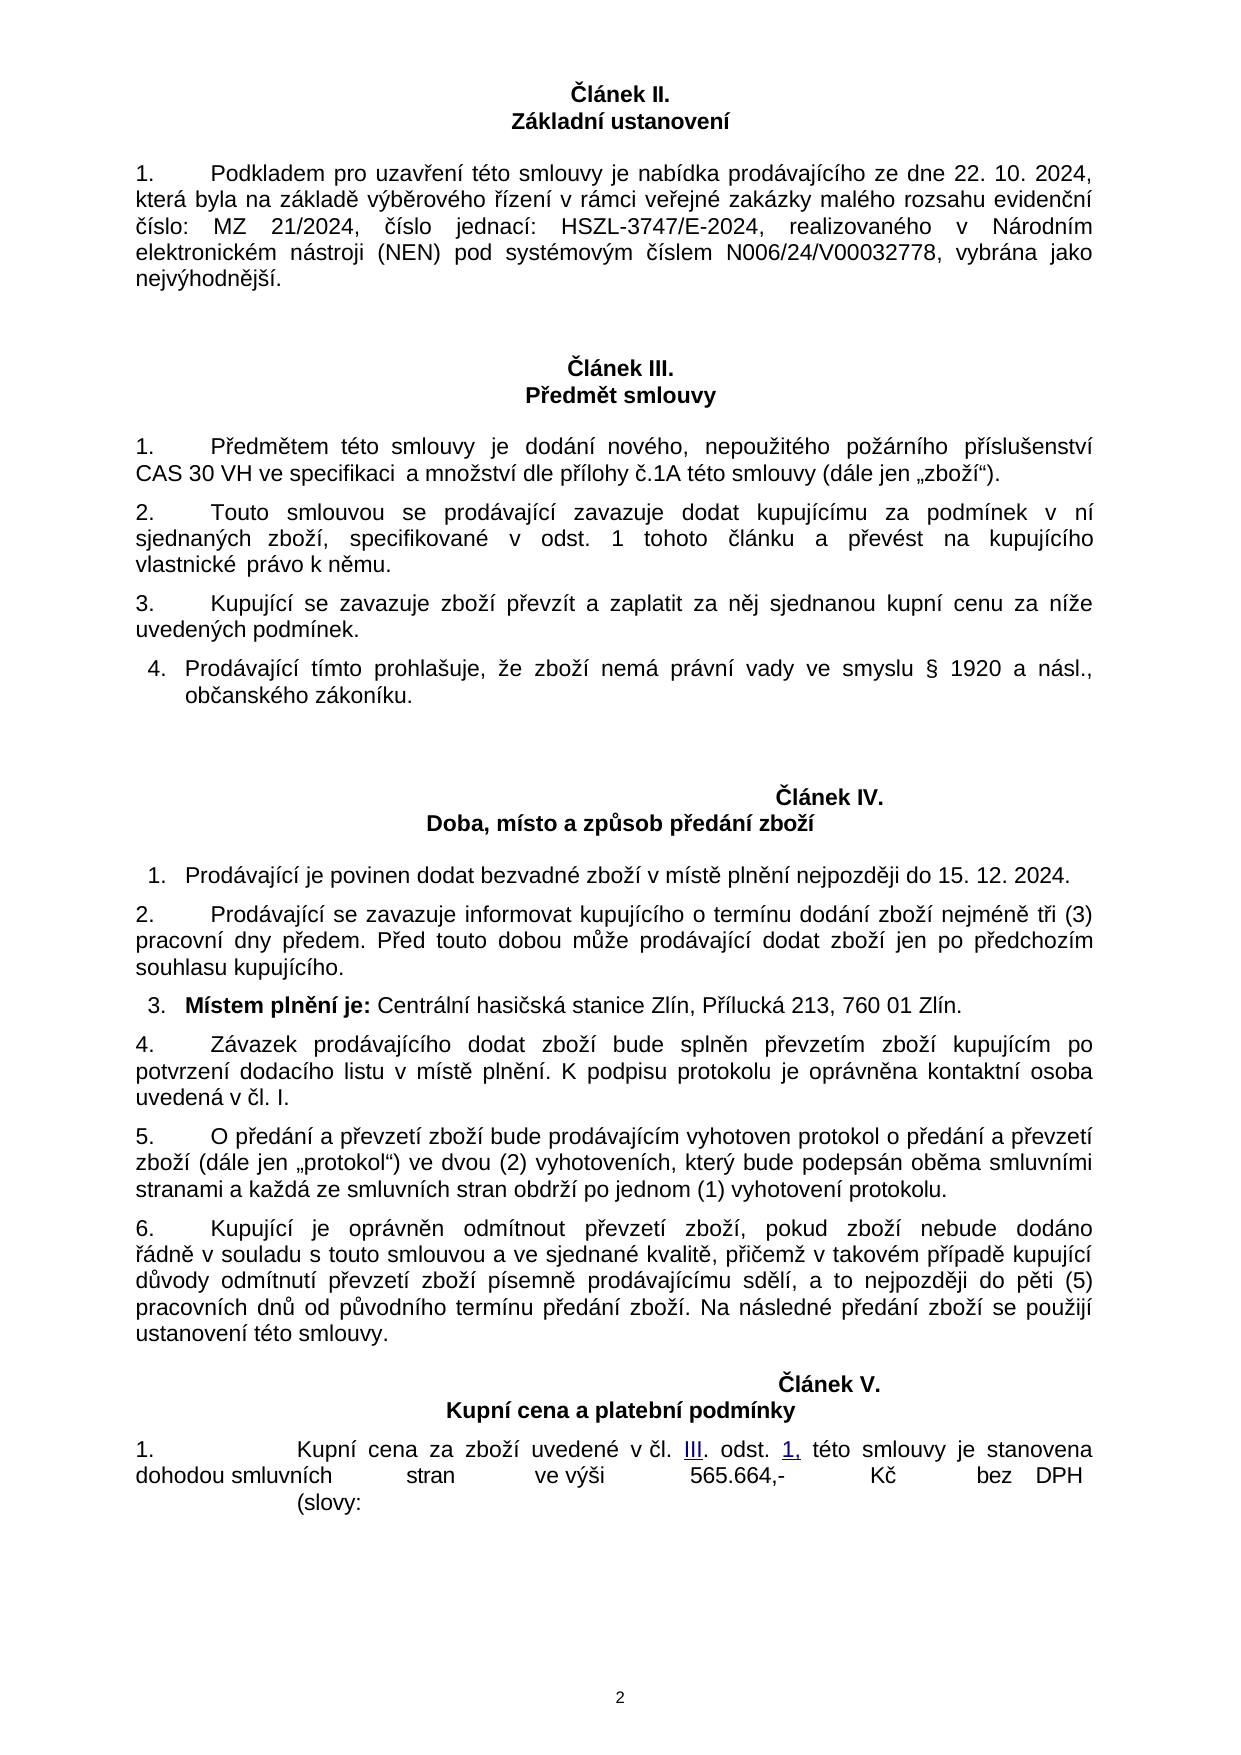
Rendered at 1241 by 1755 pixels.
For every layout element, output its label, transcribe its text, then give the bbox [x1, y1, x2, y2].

list O předání a převzetí zboží bude prodávajícím vyhotoven protokol o předání a převzetí zboží (dále jen „protokol“) ve dvou (2) vyhotoveních, který bude podepsán oběma smluvními stranami a každá ze smluvních stran obdrží po jednom (1) vyhotovení protokolu. [135, 1123, 1093, 1202]
subtitle Článek V. [489, 1371, 1170, 1397]
text Kupní cena a platební podmínky [136, 1397, 1105, 1423]
list Prodávající tímto prohlašuje, že zboží nemá právní vady ve smyslu § 1920 a násl., občanského zákoníku. [147, 655, 1093, 708]
list Kupující je oprávněn odmítnout převzetí zboží, pokud zboží nebude dodáno řádně v souladu s touto smlouvou a ve sjednané kvalitě, přičemž v takovém případě kupující důvody odmítnutí převzetí zboží písemně prodávajícímu sdělí, a to nejpozději do pěti (5) pracovních dnů od původního termínu předání zboží. Na následné předání zboží se použijí ustanovení této smlouvy. [135, 1214, 1093, 1346]
list Závazek prodávajícího dodat zboží bude splněn převzetím zboží kupujícím po potvrzení dodacího listu v místě plnění. K podpisu protokolu je oprávněna kontaktní osoba uvedená v čl. I. [135, 1031, 1093, 1110]
list Předmětem této smlouvy je dodání nového, nepoužitého požárního příslušenství CAS 30 VH ve specifikaci a množství dle přílohy č.1A této smlouvy (dále jen „zboží“). [135, 433, 1093, 486]
subtitle Článek II. [135, 82, 1105, 108]
list Touto smlouvou se prodávající zavazuje dodat kupujícímu za podmínek v ní sjednaných zboží, specifikované v odst. 1 tohoto článku a převést na kupujícího vlastnické právo k němu. [135, 498, 1093, 578]
list Prodávající je povinen dodat bezvadné zboží v místě plnění nejpozději do 15. 12. 2024. [147, 862, 1170, 888]
list Kupní cena za zboží uvedené v čl. III. odst. 1, této smlouvy je stanovena dohodou smluvních stran ve výši 565.664,- Kč bez DPH (slovy: [135, 1436, 1093, 1515]
subtitle Článek IV. [490, 784, 1170, 810]
text Doba, místo a způsob předání zboží [135, 810, 1105, 837]
list Kupující se zavazuje zboží převzít a zaplatit za něj sjednanou kupní cenu za níže uvedených podmínek. [135, 590, 1093, 643]
list Místem plnění je: Centrální hasičská stanice Zlín, Přílucká 213, 760 01 Zlín. [147, 992, 1170, 1018]
list Podkladem pro uzavření této smlouvy je nabídka prodávajícího ze dne 22. 10. 2024, která byla na základě výběrového řízení v rámci veřejné zakázky malého rozsahu evidenční číslo: MZ 21/2024, číslo jednací: HSZL-3747/E-2024, realizovaného v Národním elektronickém nástroji (NEN) pod systémovým číslem N006/24/V00032778, vybrána jako nejvýhodnější. [135, 160, 1093, 292]
subtitle Článek III. Předmět smlouvy [524, 355, 717, 408]
text Základní ustanovení [135, 108, 1105, 134]
list Prodávající se zavazuje informovat kupujícího o termínu dodání zboží nejméně tři (3) pracovní dny předem. Před touto dobou může prodávající dodat zboží jen po předchozím souhlasu kupujícího. [135, 901, 1093, 980]
